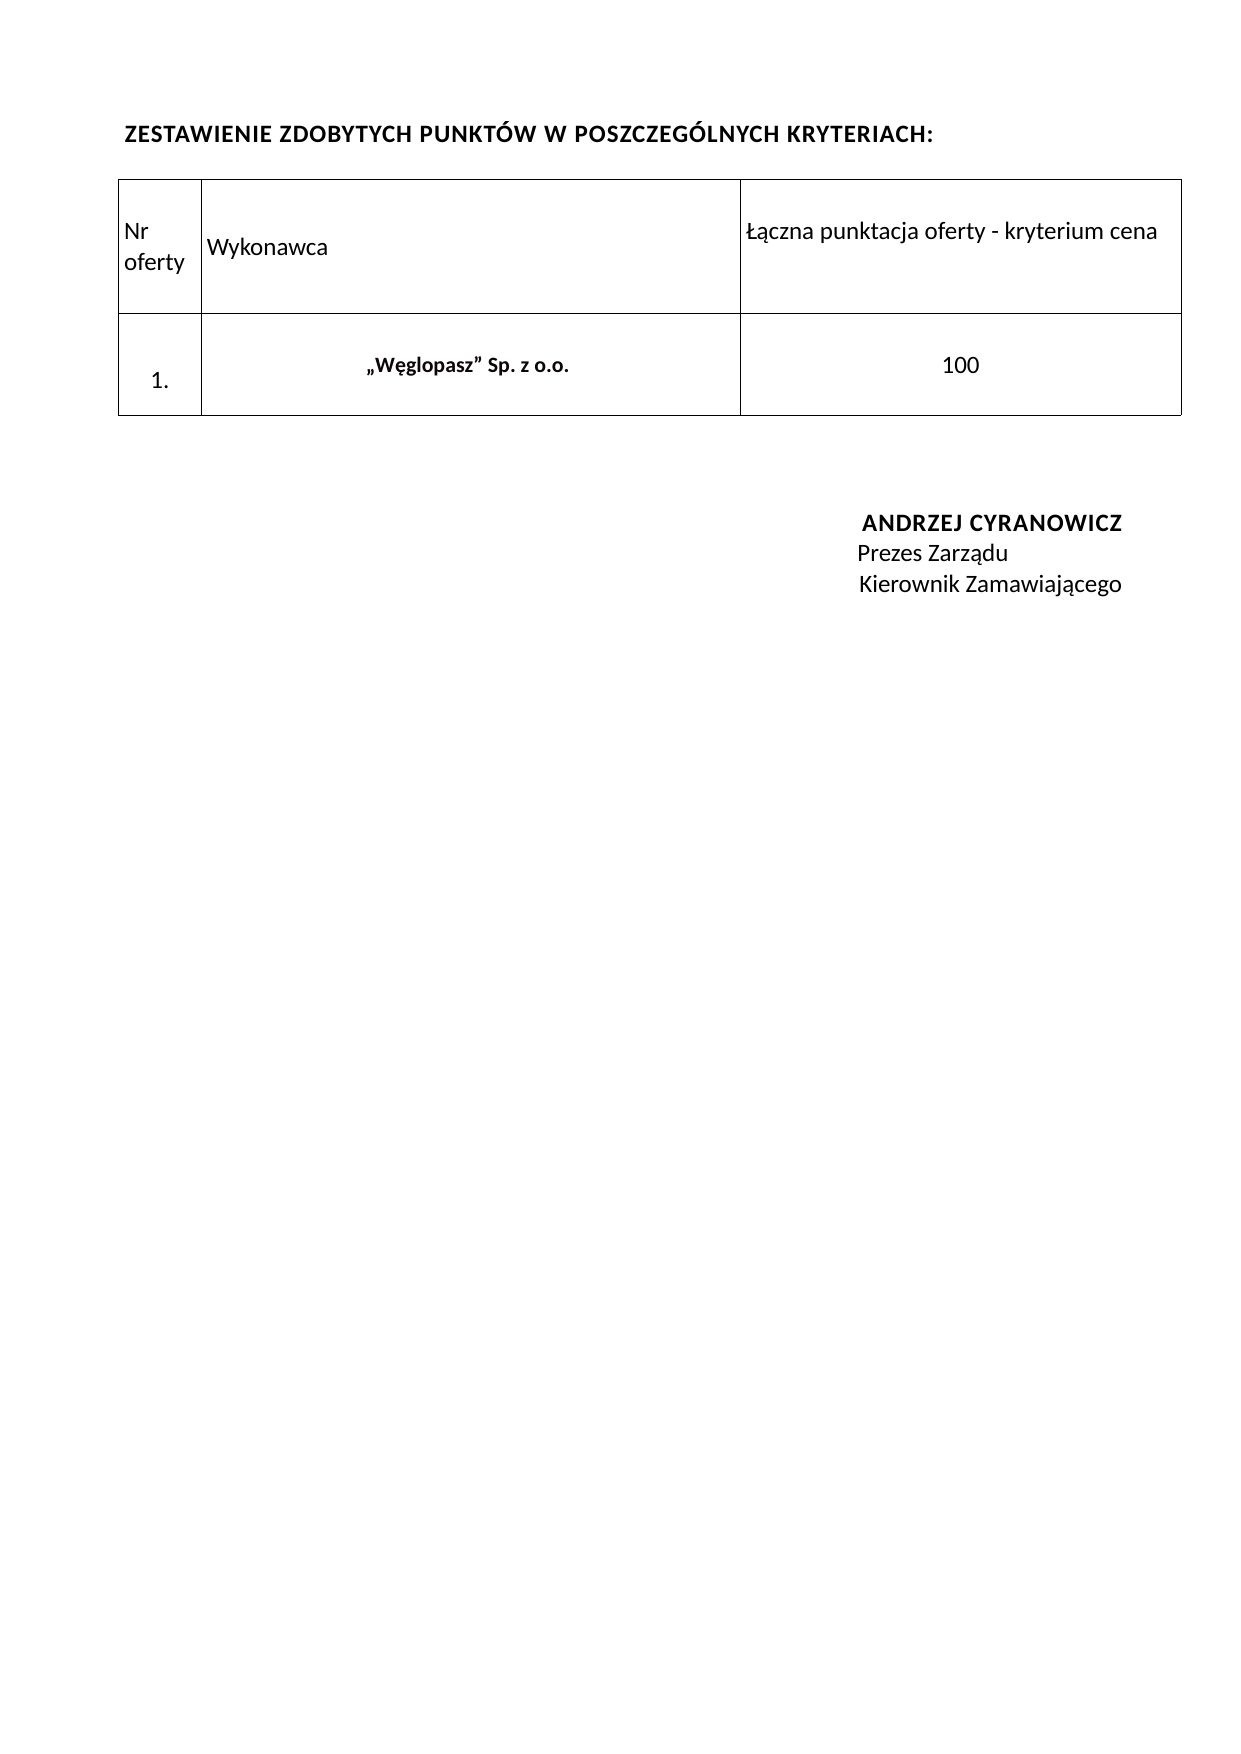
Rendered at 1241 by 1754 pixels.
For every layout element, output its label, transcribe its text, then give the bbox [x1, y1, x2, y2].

table_cell 1. [119, 314, 201, 415]
table_cell „Węglopasz” Sp. z o.o. [202, 314, 740, 415]
text ANDRZEJ cYRANOWICZ [118, 507, 1122, 537]
table_cell 100 [741, 314, 1181, 415]
text Zestawienie zdobytych punktów w poszczególnych kryteriach: [118, 118, 1122, 149]
text Kierownik Zamawiającego [118, 568, 1122, 598]
text Prezes Zarządu [118, 537, 1122, 568]
table_header Wykonawca [202, 180, 740, 313]
table_header Nr oferty [119, 180, 201, 313]
table_header Łączna punktacja oferty - kryterium cena [741, 180, 1181, 313]
